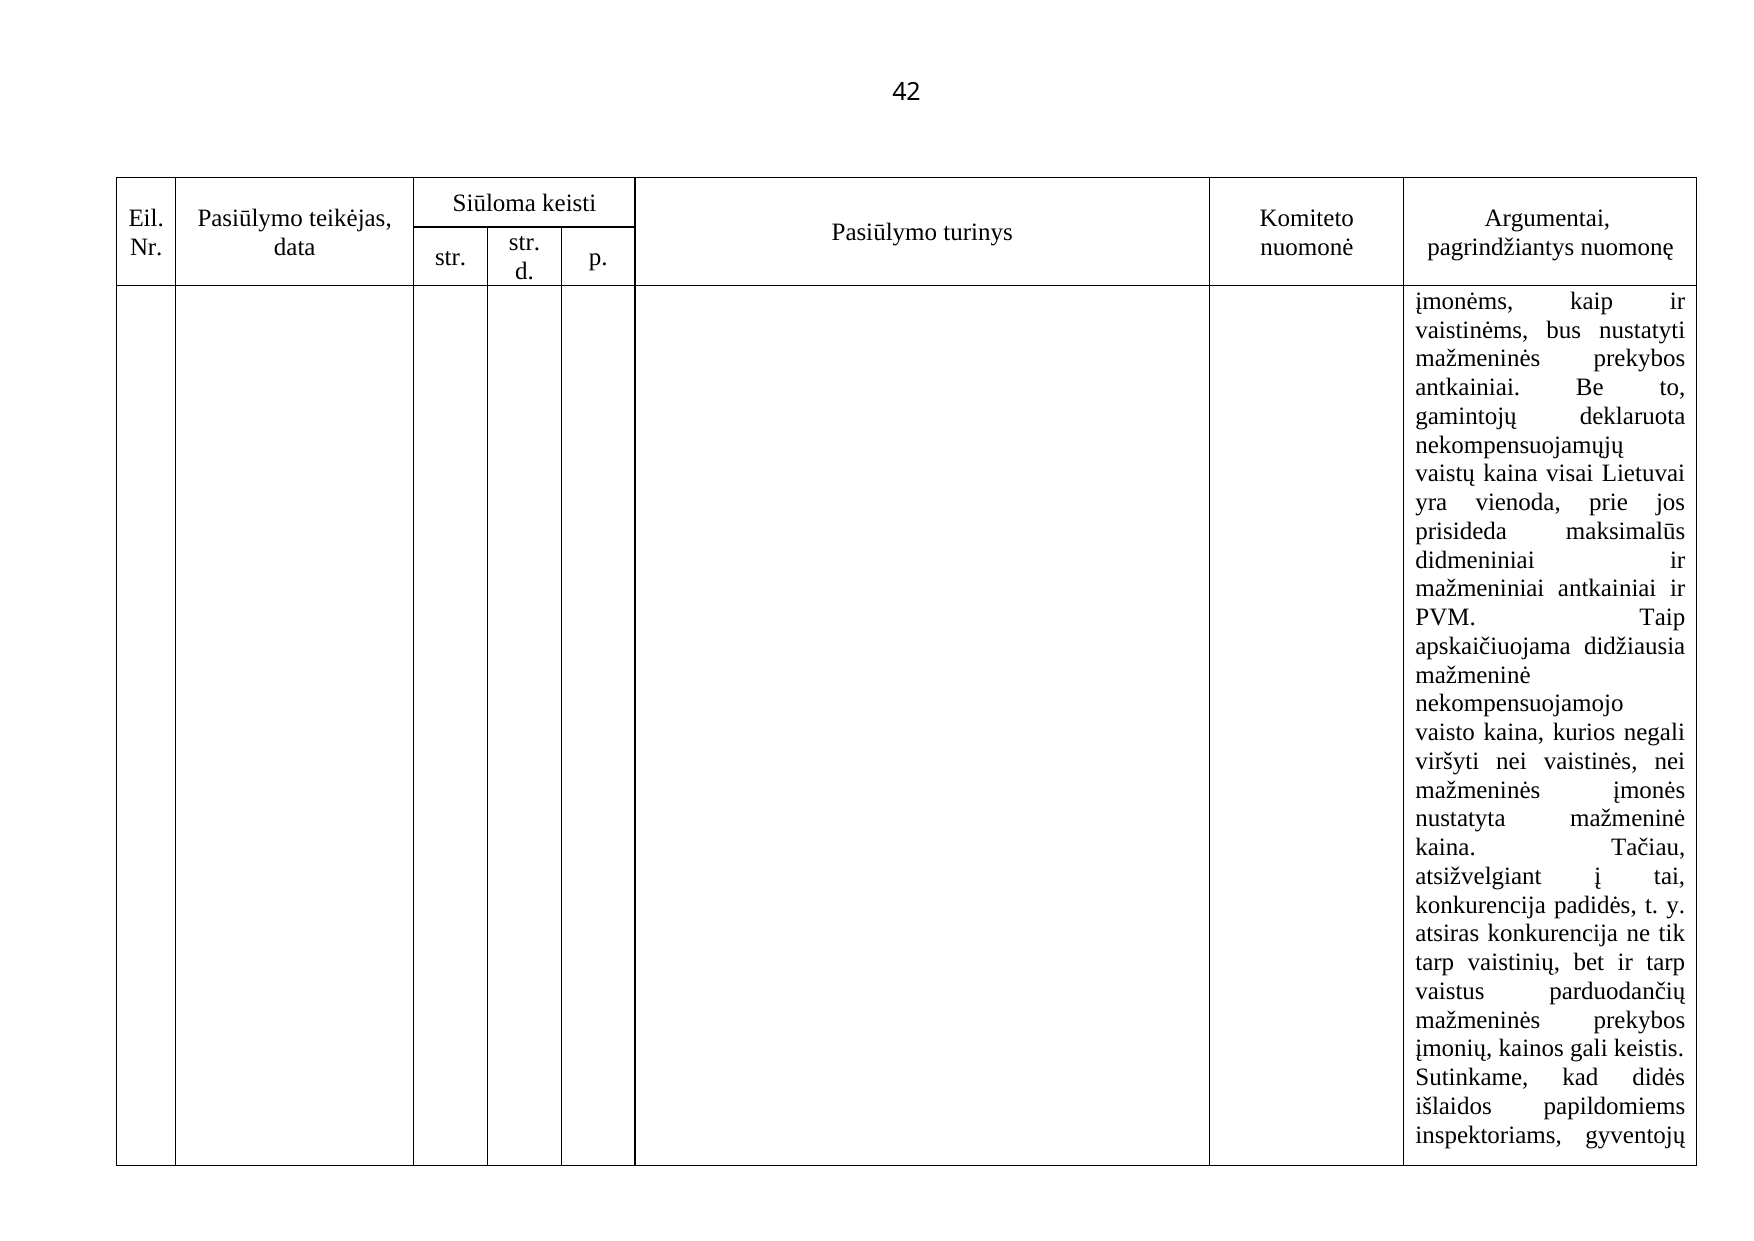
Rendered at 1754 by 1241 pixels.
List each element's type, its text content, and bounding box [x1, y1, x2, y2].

table_cell str. [414, 228, 487, 285]
table_cell [562, 286, 634, 1165]
table_header Pasiūlymo teikėjas, data [176, 178, 413, 285]
table_cell [1210, 286, 1403, 1165]
table_cell [488, 286, 561, 1165]
table_header Pasiūlymo turinys [636, 178, 1209, 285]
table_header Siūloma keisti [414, 178, 634, 226]
table_header Argumentai, pagrindžiantys nuomonę [1404, 178, 1696, 285]
table_cell p. [562, 228, 634, 285]
table_cell [414, 286, 487, 1165]
table_header Eil. Nr. [117, 178, 175, 285]
table_cell [117, 286, 175, 1165]
table_cell str. d. [488, 228, 561, 285]
table_cell [636, 286, 1209, 1165]
table_cell įmonėms, kaip ir vaistinėms, bus nustatyti mažmeninės prekybos antkainiai. Be to, gamintojų deklaruota nekompensuojamųjų vaistų kaina visai Lietuvai yra vienoda, prie jos prisideda maksimalūs didmeniniai ir mažmeniniai antkainiai ir PVM. Taip apskaičiuojama didžiausia mažmeninė nekompensuojamojo vaisto kaina, kurios negali viršyti nei vaistinės, nei mažmeninės įmonės nustatyta mažmeninė kaina. Tačiau, atsižvelgiant į tai, konkurencija padidės, t. y. atsiras konkurencija ne tik tarp vaistinių, bet ir tarp vaistus parduodančių mažmeninės prekybos įmonių, kainos gali keistis. Sutinkame, kad didės išlaidos papildomiems inspektoriams, gyventojų [1404, 286, 1696, 1165]
table_header Komiteto nuomonė [1210, 178, 1403, 285]
table_cell [176, 286, 413, 1165]
